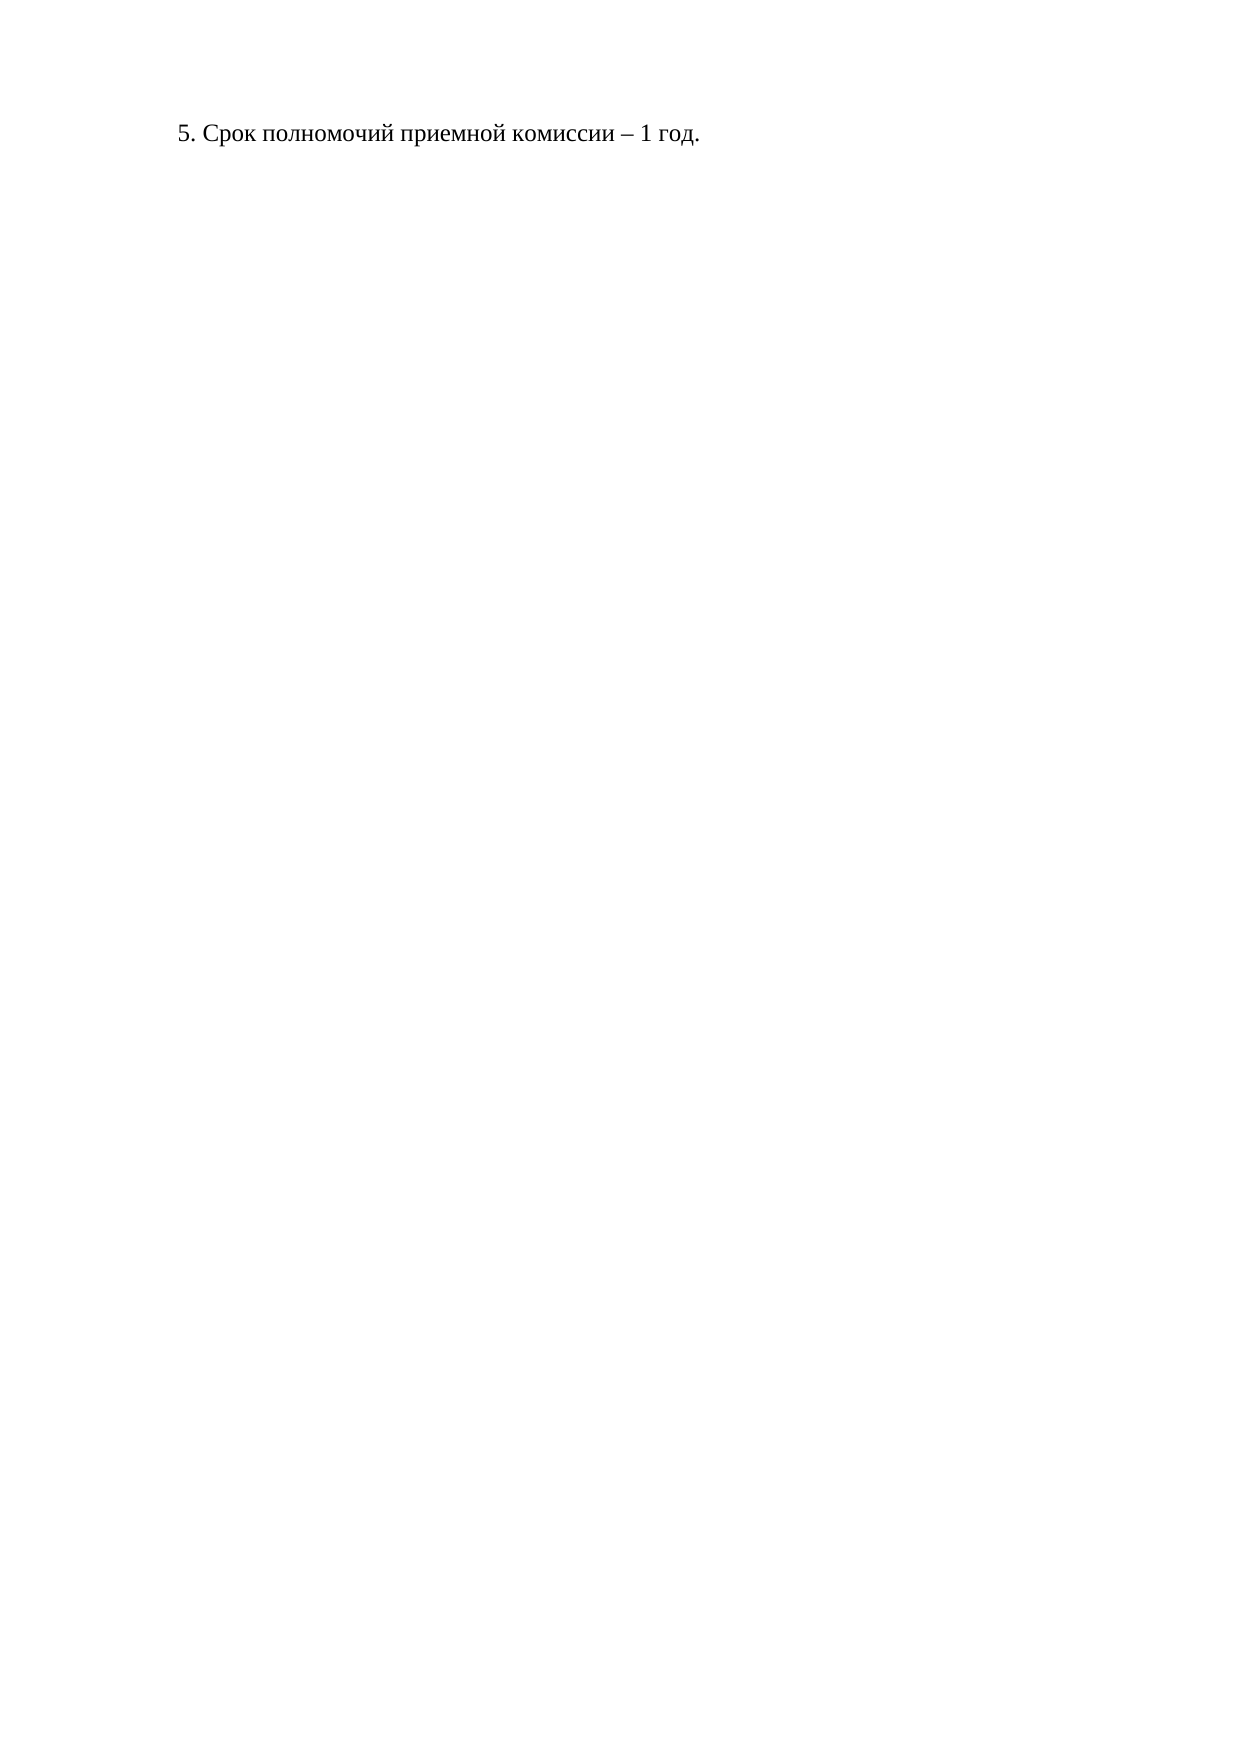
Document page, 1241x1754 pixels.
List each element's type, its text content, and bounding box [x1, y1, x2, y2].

text 5. Срок полномочий приемной комиссии – 1 год. [177, 118, 1152, 147]
